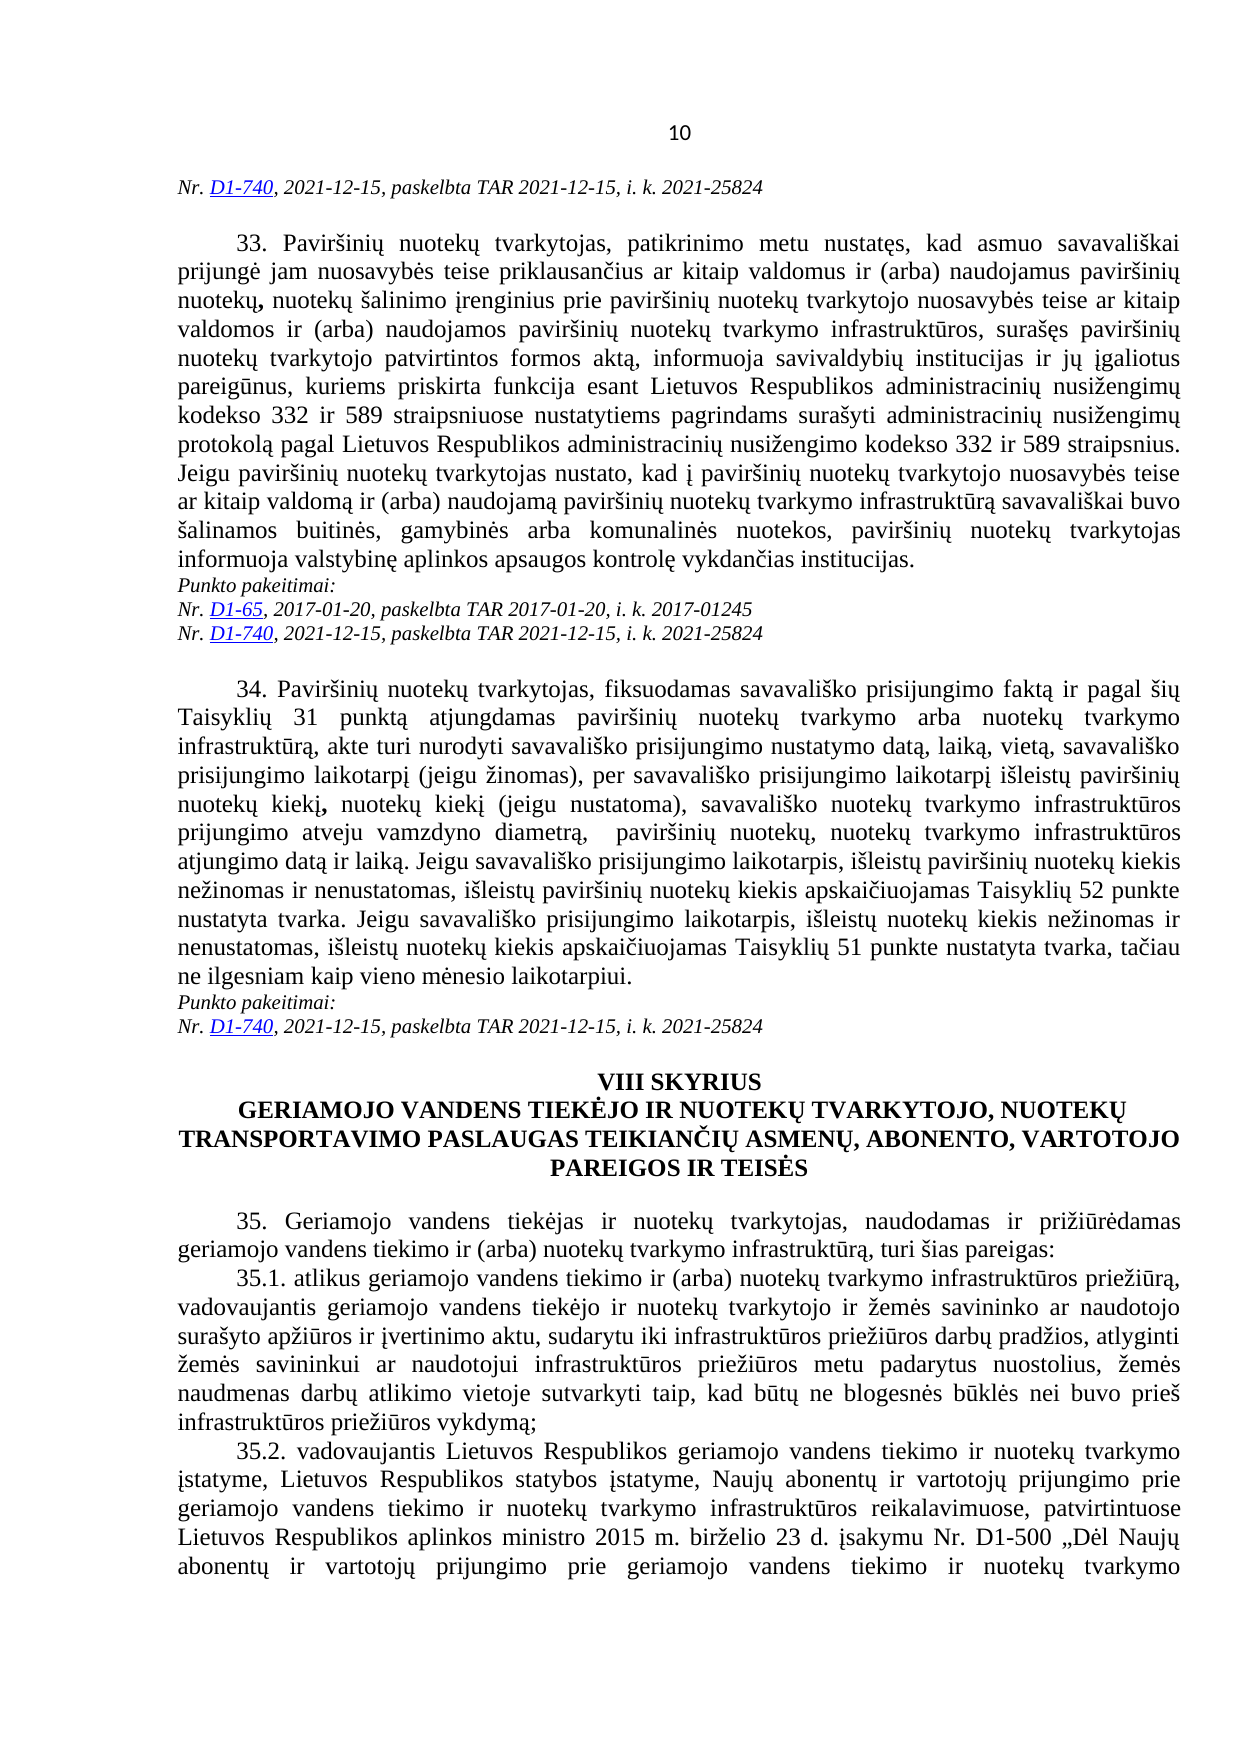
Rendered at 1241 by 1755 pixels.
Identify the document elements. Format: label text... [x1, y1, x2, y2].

text 34. Paviršinių nuotekų tvarkytojas, fiksuodamas savavališko prisijungimo faktą ir pagal šių Taisyklių 31 punktą atjungdamas paviršinių nuotekų tvarkymo arba nuotekų tvarkymo infrastruktūrą, akte turi nurodyti savavališko prisijungimo nustatymo datą, laiką, vietą, savavališko prisijungimo laikotarpį (jeigu žinomas), per savavališko prisijungimo laikotarpį išleistų paviršinių nuotekų kiekį, nuotekų kiekį (jeigu nustatoma), savavališko nuotekų tvarkymo infrastruktūros prijungimo atveju vamzdyno diametrą, paviršinių nuotekų, nuotekų tvarkymo infrastruktūros atjungimo datą ir laiką. Jeigu savavališko prisijungimo laikotarpis, išleistų paviršinių nuotekų kiekis nežinomas ir nenustatomas, išleistų paviršinių nuotekų kiekis apskaičiuojamas Taisyklių 52 punkte nustatyta tvarka. Jeigu savavališko prisijungimo laikotarpis, išleistų nuotekų kiekis nežinomas ir nenustatomas, išleistų nuotekų kiekis apskaičiuojamas Taisyklių 51 punkte nustatyta tvarka, tačiau ne ilgesniam kaip vieno mėnesio laikotarpiui. [177, 674, 1181, 990]
text Punkto pakeitimai: [177, 573, 1181, 597]
text Punkto pakeitimai: [177, 990, 1181, 1014]
text 33. Paviršinių nuotekų tvarkytojas, patikrinimo metu nustatęs, kad asmuo savavališkai prijungė jam nuosavybės teise priklausančius ar kitaip valdomus ir (arba) naudojamus paviršinių nuotekų, nuotekų šalinimo įrenginius prie paviršinių nuotekų tvarkytojo nuosavybės teise ar kitaip valdomos ir (arba) naudojamos paviršinių nuotekų tvarkymo infrastruktūros, surašęs paviršinių nuotekų tvarkytojo patvirtintos formos aktą, informuoja savivaldybių institucijas ir jų įgaliotus pareigūnus, kuriems priskirta funkcija esant Lietuvos Respublikos administracinių nusižengimų kodekso 332 ir 589 straipsniuose nustatytiems pagrindams surašyti administracinių nusižengimų protokolą pagal Lietuvos Respublikos administracinių nusižengimo kodekso 332 ir 589 straipsnius. Jeigu paviršinių nuotekų tvarkytojas nustato, kad į paviršinių nuotekų tvarkytojo nuosavybės teise ar kitaip valdomą ir (arba) naudojamą paviršinių nuotekų tvarkymo infrastruktūrą savavališkai buvo šalinamos buitinės, gamybinės arba komunalinės nuotekos, paviršinių nuotekų tvarkytojas informuoja valstybinę aplinkos apsaugos kontrolę vykdančias institucijas. [177, 228, 1181, 573]
text 35. Geriamojo vandens tiekėjas ir nuotekų tvarkytojas, naudodamas ir prižiūrėdamas geriamojo vandens tiekimo ir (arba) nuotekų tvarkymo infrastruktūrą, turi šias pareigas: [177, 1206, 1181, 1263]
text Nr. D1-740, 2021-12-15, paskelbta TAR 2021-12-15, i. k. 2021-25824 [177, 1014, 1181, 1038]
text Nr. D1-65, 2017-01-20, paskelbta TAR 2017-01-20, i. k. 2017-01245 [177, 597, 1181, 621]
text VIII SKYRIUS [177, 1067, 1181, 1096]
text Nr. D1-740, 2021-12-15, paskelbta TAR 2021-12-15, i. k. 2021-25824 [177, 175, 1181, 199]
text 35.2. vadovaujantis Lietuvos Respublikos geriamojo vandens tiekimo ir nuotekų tvarkymo įstatyme, Lietuvos Respublikos statybos įstatyme, Naujų abonentų ir vartotojų prijungimo prie geriamojo vandens tiekimo ir nuotekų tvarkymo infrastruktūros reikalavimuose, patvirtintuose Lietuvos Respublikos aplinkos ministro 2015 m. birželio 23 d. įsakymu Nr. D1-500 „Dėl Naujų abonentų ir vartotojų prijungimo prie geriamojo vandens tiekimo ir nuotekų tvarkymo [177, 1436, 1181, 1579]
text GERIAMOJO VANDENS TIEKĖJO IR NUOTEKŲ TVARKYTOJO, Nuotekų transportavimo paslaugas teikiančių asmenų, ABONENTO, VARTOTOJO PAREIGOS IR TEISĖS [177, 1096, 1181, 1182]
text 35.1. atlikus geriamojo vandens tiekimo ir (arba) nuotekų tvarkymo infrastruktūros priežiūrą, vadovaujantis geriamojo vandens tiekėjo ir nuotekų tvarkytojo ir žemės savininko ar naudotojo surašyto apžiūros ir įvertinimo aktu, sudarytu iki infrastruktūros priežiūros darbų pradžios, atlyginti žemės savininkui ar naudotojui infrastruktūros priežiūros metu padarytus nuostolius, žemės naudmenas darbų atlikimo vietoje sutvarkyti taip, kad būtų ne blogesnės būklės nei buvo prieš infrastruktūros priežiūros vykdymą; [177, 1263, 1181, 1436]
text Nr. D1-740, 2021-12-15, paskelbta TAR 2021-12-15, i. k. 2021-25824 [177, 621, 1181, 645]
